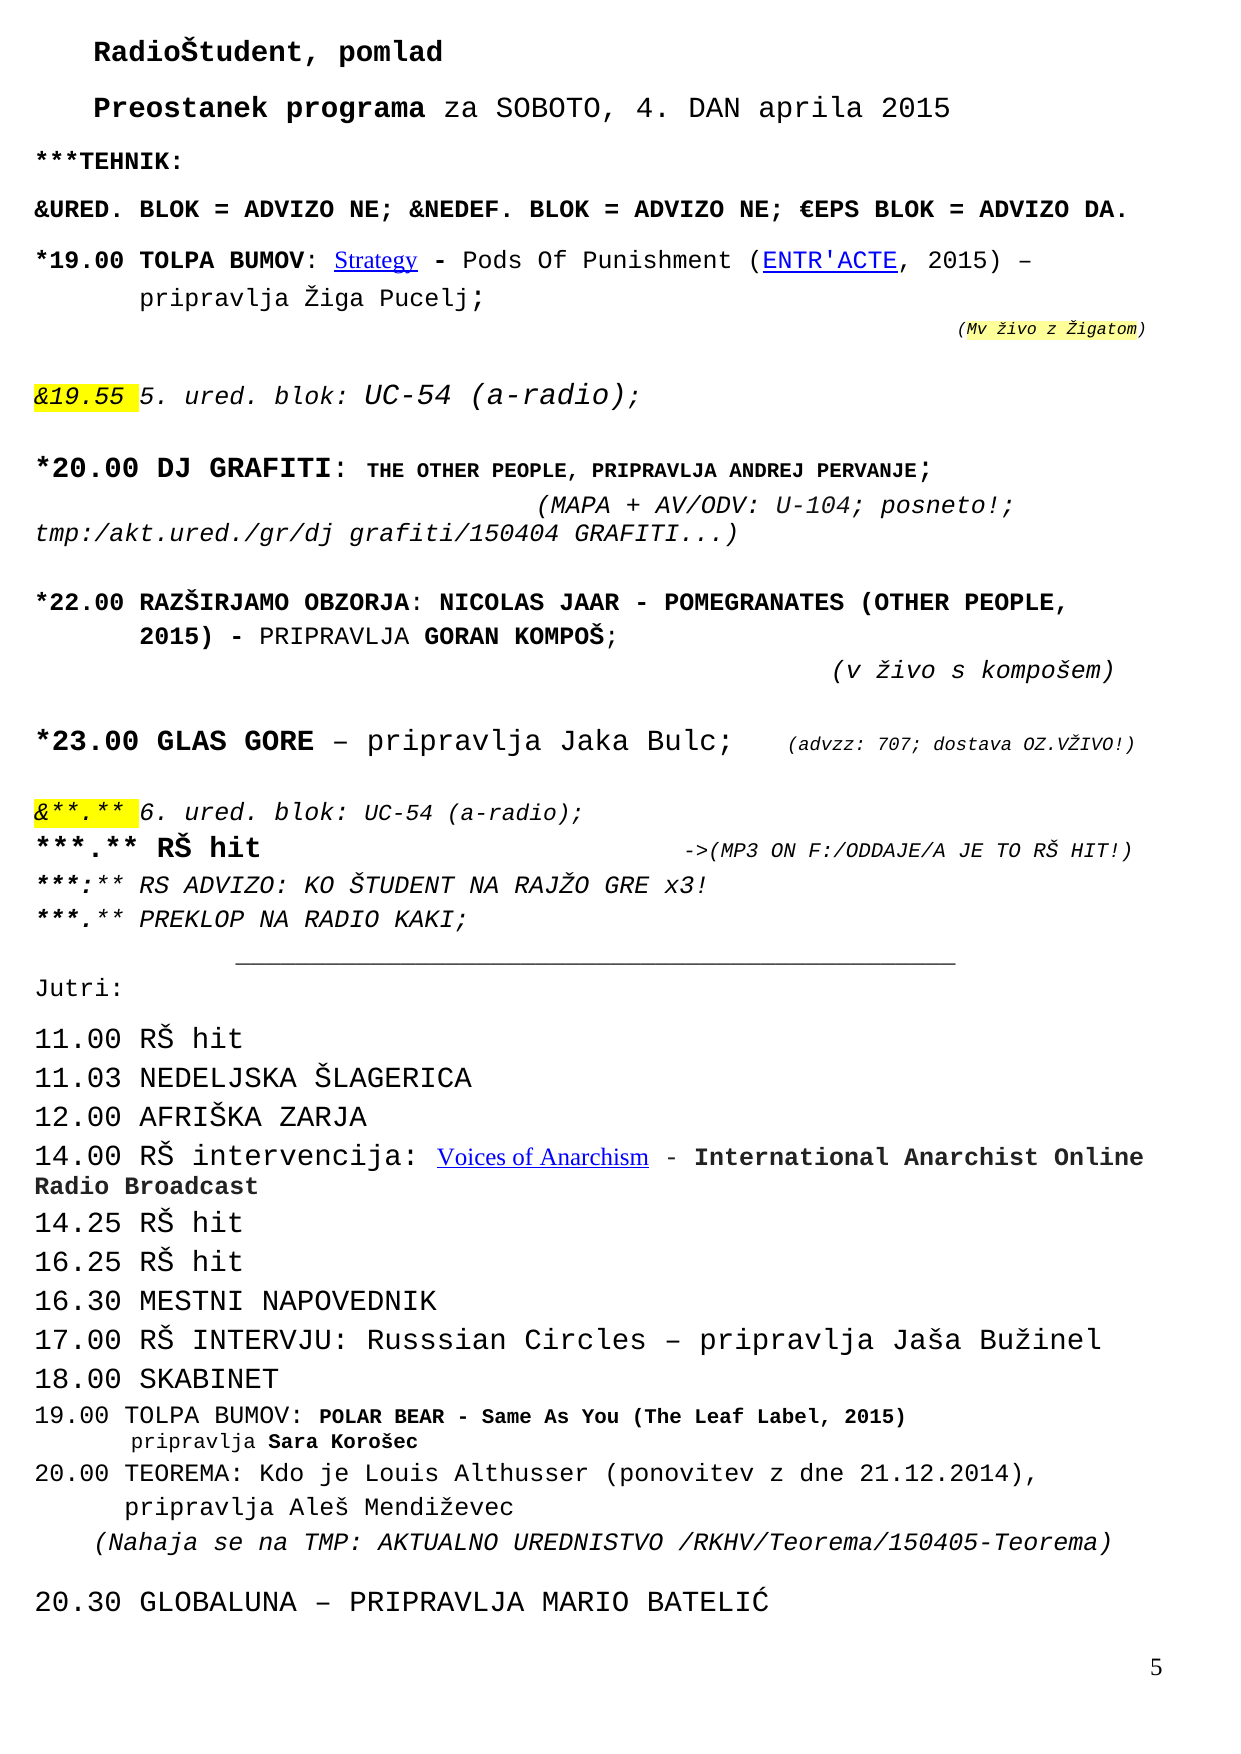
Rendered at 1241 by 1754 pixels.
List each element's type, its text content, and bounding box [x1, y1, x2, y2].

text 12.00 AFRIŠKA ZARJA [34, 1102, 1156, 1135]
text pripravlja Žiga Pucelj; [34, 282, 1156, 315]
text 11.03 NEDELJSKA ŠLAGERICA [34, 1063, 1156, 1096]
text 19.00 TOLPA BUMOV: POLAR BEAR - Same As You (The Leaf Label, 2015) pripravlja Sara Korošec [34, 1403, 1156, 1455]
text (MAPA + AV/ODV: U-104; posneto!; tmp:/akt.ured./gr/dj grafiti/150404 GRAFITI...) [34, 492, 1156, 549]
text ***:** RS ADVIZO: KO ŠTUDENT NA RAJŽO GRE x3! [34, 873, 1156, 901]
text 17.00 RŠ INTERVJU: Russsian Circles – pripravlja Jaša Bužinel [34, 1325, 1156, 1358]
text 14.00 RŠ intervencija: Voices of Anarchism - International Anarchist Online Radio Broadcast [34, 1141, 1156, 1202]
text (v živo s kompošem) [93, 658, 1156, 686]
text ***.** RŠ hit ->(MP3 ON F:/ODDAJE/A JE TO RŠ HIT!) [34, 834, 1156, 867]
text &URED. BLOK = ADVIZO NE; &NEDEF. BLOK = ADVIZO NE; €EPS BLOK = ADVIZO DA. [34, 197, 1209, 225]
text ***.** PREKLOP NA RADIO KAKI; [34, 907, 1156, 935]
text 20.30 GLOBALUNA – PRIPRAVLJA MARIO BATELIĆ [34, 1587, 1156, 1620]
text *22.00 RAZŠIRJAMO OBZORJA: NICOLAS JAAR - Pomegranates (Other People, [34, 589, 1156, 617]
text *20.00 DJ GRAFITI: THE OTHER PEOPLE, pripravlja Andrej Pervanje; [34, 453, 1156, 486]
text 20.00 TEOREMA: Kdo je Louis Althusser (ponovitev z dne 21.12.2014), [34, 1461, 1156, 1489]
text (Nahaja se na TMP: AKTUALNO UREDNISTVO /RKHV/Teorema/150405-Teorema) [93, 1529, 1192, 1558]
text Preostanek programa za SOBOTO, 4. DAN aprila 2015 [93, 93, 1192, 126]
text *23.00 GLAS GORE – pripravlja Jaka Bulc; (advzz: 707; dostava OZ.VŽIVO!) [34, 726, 1156, 759]
text ***TEHNIK: [34, 148, 1209, 177]
text &19.55 5. ured. blok: UC-54 (a-radio); [34, 380, 1156, 413]
text RadioŠtudent, pomlad [93, 37, 1192, 71]
text 11.00 RŠ hit [34, 1024, 1156, 1057]
text 2015) - pripravlja Goran Kompoš; [34, 623, 1156, 652]
text 16.25 RŠ hit [34, 1247, 1156, 1280]
text *19.00 TOLPA BUMOV: Strategy - Pods Of Punishment (ENTR'ACTE, 2015) – [34, 245, 1156, 276]
text &**.** 6. ured. blok: UC-54 (a-radio); [34, 799, 1156, 828]
text Jutri: [34, 975, 1156, 1004]
text 18.00 SKABINET [34, 1364, 1156, 1397]
text (Mv živo z Žigatom) [34, 321, 1156, 340]
text 14.25 RŠ hit [34, 1208, 1156, 1241]
text ________________________________________________ [34, 941, 1156, 969]
text 16.30 MESTNI NAPOVEDNIK [34, 1286, 1156, 1319]
text pripravlja Aleš Mendiževec [34, 1495, 1156, 1523]
